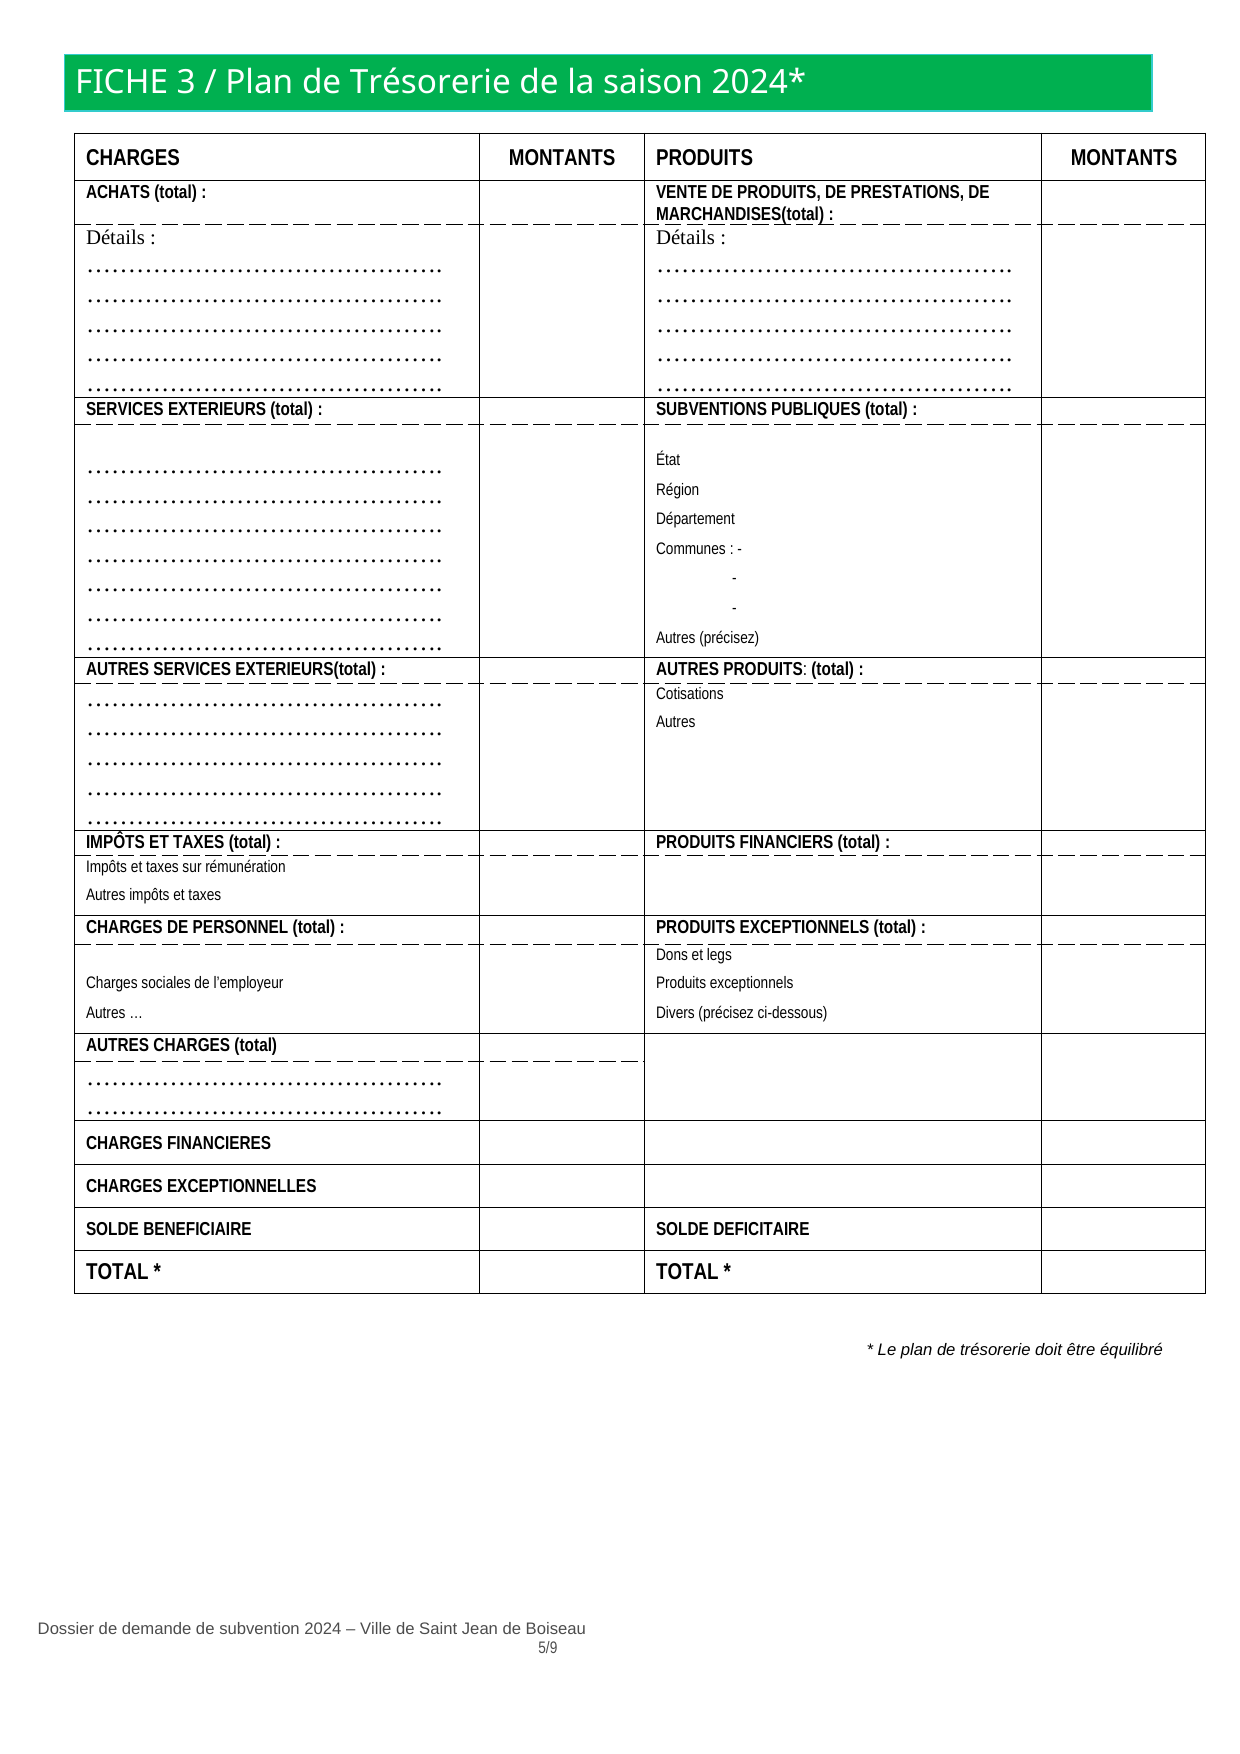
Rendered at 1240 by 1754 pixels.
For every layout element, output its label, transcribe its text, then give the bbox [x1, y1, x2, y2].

text FICHE 3 / Plan de Trésorerie de la saison 2024* [1153, 58, 1222, 104]
table_cell [1042, 628, 1205, 657]
table_cell SOLDE BENEFICIAIRE [75, 1208, 479, 1249]
table_cell ACHATS (total) : [75, 181, 479, 224]
table_cell Autres [645, 712, 1041, 742]
table_cell [480, 742, 644, 771]
table_cell [1042, 1003, 1205, 1032]
table_cell [1042, 539, 1205, 568]
table_cell ……………………………………. [75, 338, 479, 367]
table_cell CHARGES EXCEPTIONNELLES [75, 1165, 479, 1207]
table_cell TOTAL * [645, 1251, 1041, 1292]
table_cell [480, 628, 644, 657]
table_cell [645, 771, 1041, 801]
table_header PRODUITS [645, 134, 1041, 180]
table_cell [645, 742, 1041, 771]
table_cell [480, 598, 644, 627]
table_cell ……………………………………. [75, 480, 479, 509]
table_cell SOLDE DEFICITAIRE [645, 1208, 1041, 1249]
table_cell ……………………………………. [75, 368, 479, 397]
table_cell Impôts et taxes sur rémunération [75, 855, 479, 885]
table_cell [1042, 1034, 1205, 1061]
table_cell [645, 1061, 1041, 1090]
table_cell [1042, 742, 1205, 771]
table_cell [480, 1165, 644, 1207]
table_cell [480, 568, 644, 598]
text * Le plan de trésorerie doit être équilibré [19, 1339, 1164, 1359]
table_cell [480, 224, 644, 249]
table_cell [1042, 1165, 1205, 1207]
table_cell [480, 973, 644, 1003]
table_cell [75, 424, 479, 450]
table_cell ……………………………………. [645, 338, 1041, 367]
table_cell CHARGES FINANCIERES [75, 1121, 479, 1164]
table_cell [480, 916, 644, 944]
table_cell ……………………………………. [75, 450, 479, 479]
table_cell [645, 1034, 1041, 1061]
table_cell [1042, 338, 1205, 367]
table_cell [1042, 658, 1205, 682]
table_cell ……………………………………. [75, 279, 479, 308]
table_cell Détails : [645, 224, 1041, 249]
table_cell [645, 1165, 1041, 1207]
table_cell [480, 855, 644, 885]
table_cell CHARGES DE PERSONNEL (total) : [75, 916, 479, 944]
table_cell [480, 509, 644, 539]
table_cell [480, 1090, 644, 1120]
table_cell ……………………………………. [75, 628, 479, 657]
table_cell ……………………………………. [75, 308, 479, 338]
table_cell [480, 712, 644, 742]
table_cell PRODUITS FINANCIERS (total) : [645, 831, 1041, 855]
table_cell ……………………………………. [75, 683, 479, 712]
table_cell [480, 249, 644, 279]
table_cell [645, 801, 1041, 830]
table_cell [645, 885, 1041, 914]
table_cell [1042, 279, 1205, 308]
table_cell [1042, 480, 1205, 509]
table_cell AUTRES CHARGES (total) [75, 1034, 479, 1061]
table_cell [480, 338, 644, 367]
table_cell AUTRES PRODUITS: (total) : [645, 658, 1041, 682]
table_cell ……………………………………. [645, 308, 1041, 338]
table_cell [1042, 598, 1205, 627]
table_cell ……………………………………. [75, 801, 479, 830]
table_cell [645, 1121, 1041, 1164]
table_cell Charges sociales de l’employeur [75, 973, 479, 1003]
table_cell PRODUITS EXCEPTIONNELS (total) : [645, 916, 1041, 944]
table_cell [1042, 831, 1205, 855]
table_cell État [645, 450, 1041, 479]
table_header CHARGES [75, 134, 479, 180]
table_cell [480, 885, 644, 914]
table_cell [1042, 224, 1205, 249]
table_cell [1042, 973, 1205, 1003]
table_cell [480, 424, 644, 450]
table_cell ……………………………………. [75, 1090, 479, 1120]
table_cell [1042, 1121, 1205, 1164]
table_cell [1042, 424, 1205, 450]
table_cell [480, 1121, 644, 1164]
table_cell [480, 398, 644, 423]
table_cell [1042, 181, 1205, 224]
table_cell [1042, 771, 1205, 801]
table_cell - [645, 598, 1041, 627]
table_cell - [645, 568, 1041, 598]
table_cell [645, 424, 1041, 450]
table_cell [1042, 683, 1205, 712]
table_cell [1042, 1208, 1205, 1249]
table_cell SERVICES EXTERIEURS (total) : [75, 398, 479, 423]
table_cell [1042, 568, 1205, 598]
table_cell Autres impôts et taxes [75, 885, 479, 914]
table_cell ……………………………………. [645, 279, 1041, 308]
table_cell [1042, 885, 1205, 914]
table_cell [1042, 944, 1205, 973]
table_cell [645, 1090, 1041, 1120]
table_cell [1042, 1251, 1205, 1292]
table_cell [480, 1003, 644, 1032]
table_cell ……………………………………. [75, 771, 479, 801]
table_cell ……………………………………. [75, 598, 479, 627]
table_cell [1042, 916, 1205, 944]
table_cell [480, 801, 644, 830]
table_cell [480, 539, 644, 568]
table_cell [480, 944, 644, 973]
table_cell ……………………………………. [75, 742, 479, 771]
table_cell [1042, 398, 1205, 423]
table_cell SUBVENTIONS PUBLIQUES (total) : [645, 398, 1041, 423]
table_cell ……………………………………. [645, 368, 1041, 397]
table_cell Divers (précisez ci-dessous) [645, 1003, 1041, 1032]
table_cell ……………………………………. [75, 712, 479, 742]
table_cell ……………………………………. [645, 249, 1041, 279]
table_cell Cotisations [645, 683, 1041, 712]
table_cell ……………………………………. [75, 249, 479, 279]
table_cell Région [645, 480, 1041, 509]
table_cell Communes : - [645, 539, 1041, 568]
table_cell Produits exceptionnels [645, 973, 1041, 1003]
table_cell Dons et legs [645, 944, 1041, 973]
table_cell Autres … [75, 1003, 479, 1032]
table_cell ……………………………………. [75, 1061, 479, 1090]
table_cell [480, 480, 644, 509]
table_header MONTANTS [480, 134, 644, 180]
table_cell [480, 279, 644, 308]
table_cell [1042, 509, 1205, 539]
table_cell Impôts et taxes (total) : [75, 831, 479, 855]
table_cell [480, 1034, 644, 1061]
table_cell [480, 308, 644, 338]
table_cell TOTAL * [75, 1251, 479, 1292]
table_cell [1042, 712, 1205, 742]
table_cell [480, 771, 644, 801]
table_cell [1042, 368, 1205, 397]
table_cell [480, 368, 644, 397]
table_cell Autres (précisez) [645, 628, 1041, 657]
table_cell ……………………………………. [75, 509, 479, 539]
table_cell [1042, 1061, 1205, 1090]
table_cell [480, 1208, 644, 1249]
table_cell Détails : [75, 224, 479, 249]
table_cell [480, 450, 644, 479]
table_cell Département [645, 509, 1041, 539]
table_cell [480, 658, 644, 682]
table_cell ……………………………………. [75, 539, 479, 568]
table_cell ……………………………………. [75, 568, 479, 598]
table_cell [480, 1251, 644, 1292]
table_header MONTANTS [1042, 134, 1205, 180]
table_cell [645, 855, 1041, 885]
table_cell VENTE DE PRODUITS, DE PRESTATIONS, DE MARCHANDISES(total) : [645, 181, 1041, 224]
table_cell [1042, 1090, 1205, 1120]
table_cell [480, 683, 644, 712]
table_cell [480, 831, 644, 855]
table_cell [75, 944, 479, 973]
table_cell [1042, 450, 1205, 479]
table_cell [1042, 308, 1205, 338]
table_cell [480, 181, 644, 224]
table_cell [1042, 801, 1205, 830]
table_cell AUTRES SERVICES EXTERIEURS(total) : [75, 658, 479, 682]
table_cell [1042, 249, 1205, 279]
table_cell [1042, 855, 1205, 885]
table_cell [480, 1061, 644, 1090]
